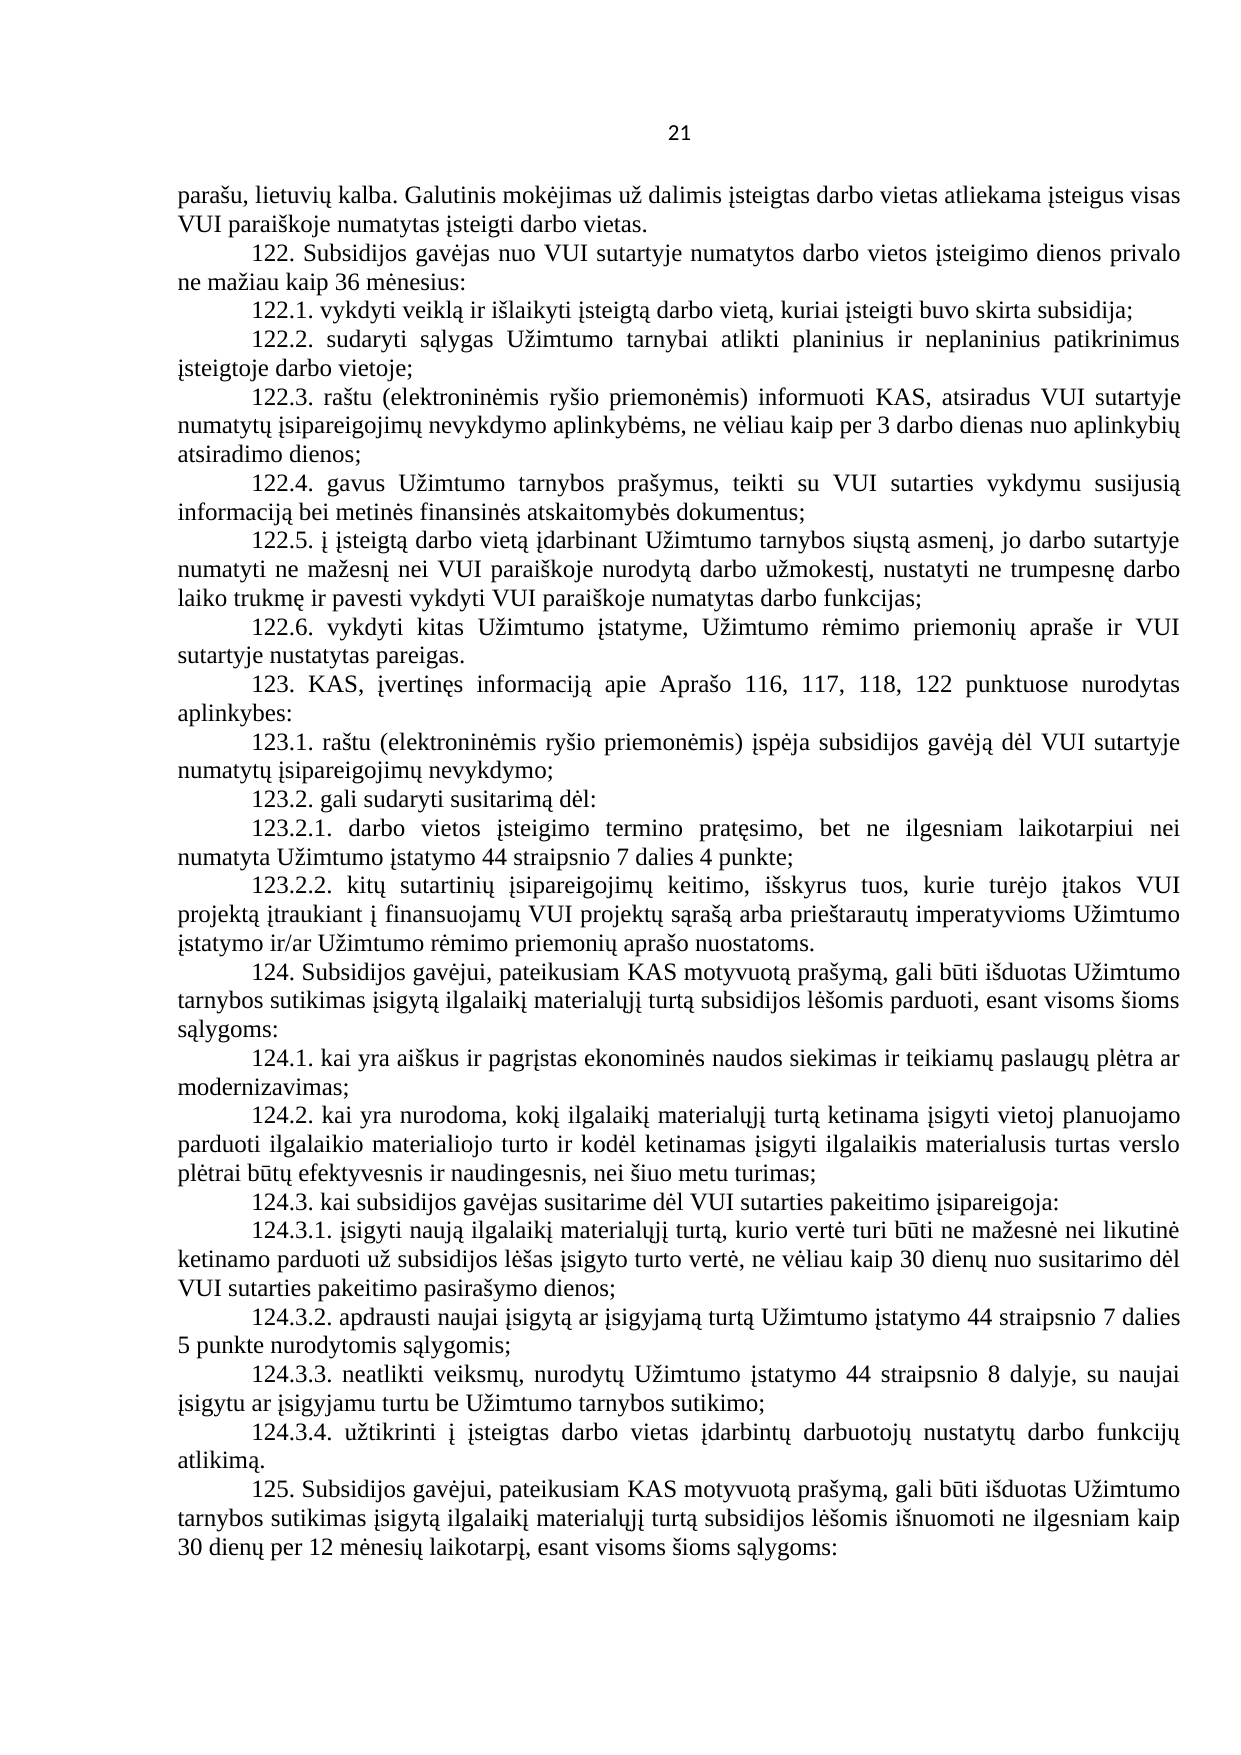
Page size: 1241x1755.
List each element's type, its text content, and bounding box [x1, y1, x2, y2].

text 123.2. gali sudaryti susitarimą dėl: [177, 784, 1181, 813]
text 124.3.4. užtikrinti į įsteigtas darbo vietas įdarbintų darbuotojų nustatytų darbo funkcijų atlikimą. [177, 1417, 1181, 1474]
text 123.2.2. kitų sutartinių įsipareigojimų keitimo, išskyrus tuos, kurie turėjo įtakos VUI projektą įtraukiant į finansuojamų VUI projektų sąrašą arba prieštarautų imperatyvioms Užimtumo įstatymo ir/ar Užimtumo rėmimo priemonių aprašo nuostatoms. [177, 871, 1181, 957]
text 122.6. vykdyti kitas Užimtumo įstatyme, Užimtumo rėmimo priemonių apraše ir VUI sutartyje nustatytas pareigas. [177, 612, 1181, 669]
text 124.3.2. apdrausti naujai įsigytą ar įsigyjamą turtą Užimtumo įstatymo 44 straipsnio 7 dalies 5 punkte nurodytomis sąlygomis; [177, 1302, 1181, 1359]
text 122.3. raštu (elektroninėmis ryšio priemonėmis) informuoti KAS, atsiradus VUI sutartyje numatytų įsipareigojimų nevykdymo aplinkybėms, ne vėliau kaip per 3 darbo dienas nuo aplinkybių atsiradimo dienos; [177, 382, 1181, 468]
text 122.5. į įsteigtą darbo vietą įdarbinant Užimtumo tarnybos siųstą asmenį, jo darbo sutartyje numatyti ne mažesnį nei VUI paraiškoje nurodytą darbo užmokestį, nustatyti ne trumpesnę darbo laiko trukmę ir pavesti vykdyti VUI paraiškoje numatytas darbo funkcijas; [177, 526, 1181, 612]
text 122.4. gavus Užimtumo tarnybos prašymus, teikti su VUI sutarties vykdymu susijusią informaciją bei metinės finansinės atskaitomybės dokumentus; [177, 468, 1181, 526]
text 124. Subsidijos gavėjui, pateikusiam KAS motyvuotą prašymą, gali būti išduotas Užimtumo tarnybos sutikimas įsigytą ilgalaikį materialųjį turtą subsidijos lėšomis parduoti, esant visoms šioms sąlygoms: [177, 957, 1181, 1043]
text 124.3. kai subsidijos gavėjas susitarime dėl VUI sutarties pakeitimo įsipareigoja: [177, 1187, 1181, 1216]
text 122. Subsidijos gavėjas nuo VUI sutartyje numatytos darbo vietos įsteigimo dienos privalo ne mažiau kaip 36 mėnesius: [177, 238, 1181, 296]
text 122.2. sudaryti sąlygas Užimtumo tarnybai atlikti planinius ir neplaninius patikrinimus įsteigtoje darbo vietoje; [177, 324, 1181, 382]
text 123. KAS, įvertinęs informaciją apie Aprašo 116, 117, 118, 122 punktuose nurodytas aplinkybes: [177, 669, 1181, 727]
text parašu, lietuvių kalba. Galutinis mokėjimas už dalimis įsteigtas darbo vietas atliekama įsteigus visas VUI paraiškoje numatytas įsteigti darbo vietas. [177, 181, 1181, 238]
text 123.1. raštu (elektroninėmis ryšio priemonėmis) įspėja subsidijos gavėją dėl VUI sutartyje numatytų įsipareigojimų nevykdymo; [177, 727, 1181, 784]
text 124.3.1. įsigyti naują ilgalaikį materialųjį turtą, kurio vertė turi būti ne mažesnė nei likutinė ketinamo parduoti už subsidijos lėšas įsigyto turto vertė, ne vėliau kaip 30 dienų nuo susitarimo dėl VUI sutarties pakeitimo pasirašymo dienos; [177, 1216, 1181, 1302]
text 122.1. vykdyti veiklą ir išlaikyti įsteigtą darbo vietą, kuriai įsteigti buvo skirta subsidija; [177, 296, 1181, 324]
text 124.2. kai yra nurodoma, kokį ilgalaikį materialųjį turtą ketinama įsigyti vietoj planuojamo parduoti ilgalaikio materialiojo turto ir kodėl ketinamas įsigyti ilgalaikis materialusis turtas verslo plėtrai būtų efektyvesnis ir naudingesnis, nei šiuo metu turimas; [177, 1101, 1181, 1187]
text 125. Subsidijos gavėjui, pateikusiam KAS motyvuotą prašymą, gali būti išduotas Užimtumo tarnybos sutikimas įsigytą ilgalaikį materialųjį turtą subsidijos lėšomis išnuomoti ne ilgesniam kaip 30 dienų per 12 mėnesių laikotarpį, esant visoms šioms sąlygoms: [177, 1474, 1181, 1561]
text 124.3.3. neatlikti veiksmų, nurodytų Užimtumo įstatymo 44 straipsnio 8 dalyje, su naujai įsigytu ar įsigyjamu turtu be Užimtumo tarnybos sutikimo; [177, 1359, 1181, 1417]
text 124.1. kai yra aiškus ir pagrįstas ekonominės naudos siekimas ir teikiamų paslaugų plėtra ar modernizavimas; [177, 1043, 1181, 1101]
text 123.2.1. darbo vietos įsteigimo termino pratęsimo, bet ne ilgesniam laikotarpiui nei numatyta Užimtumo įstatymo 44 straipsnio 7 dalies 4 punkte; [177, 813, 1181, 871]
